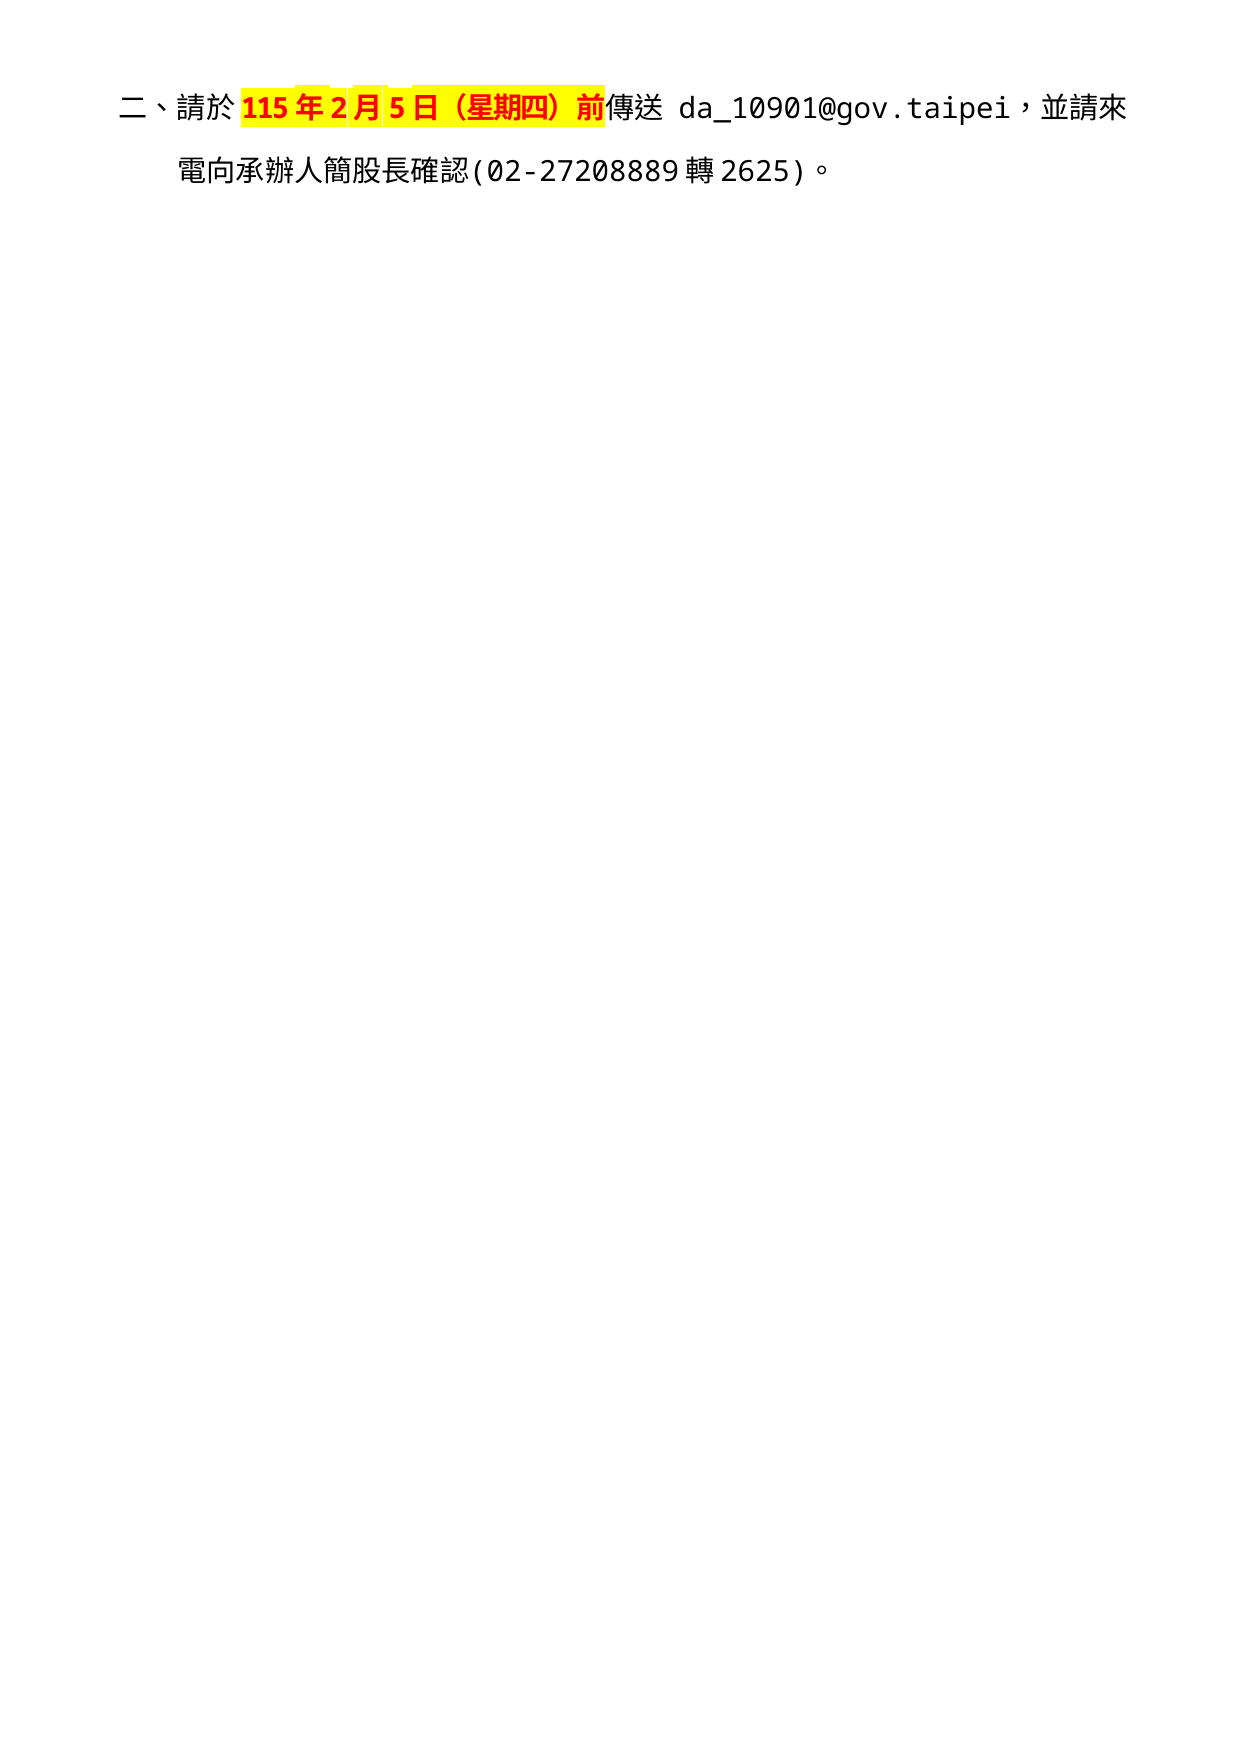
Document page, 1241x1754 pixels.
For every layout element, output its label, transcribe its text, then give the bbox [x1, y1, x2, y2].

text 二、請於115年2月5日（星期四）前傳送 da_10901@gov.taipei，並請來電向承辦人簡股長確認(02-27208889轉2625)。 [118, 64, 1152, 189]
